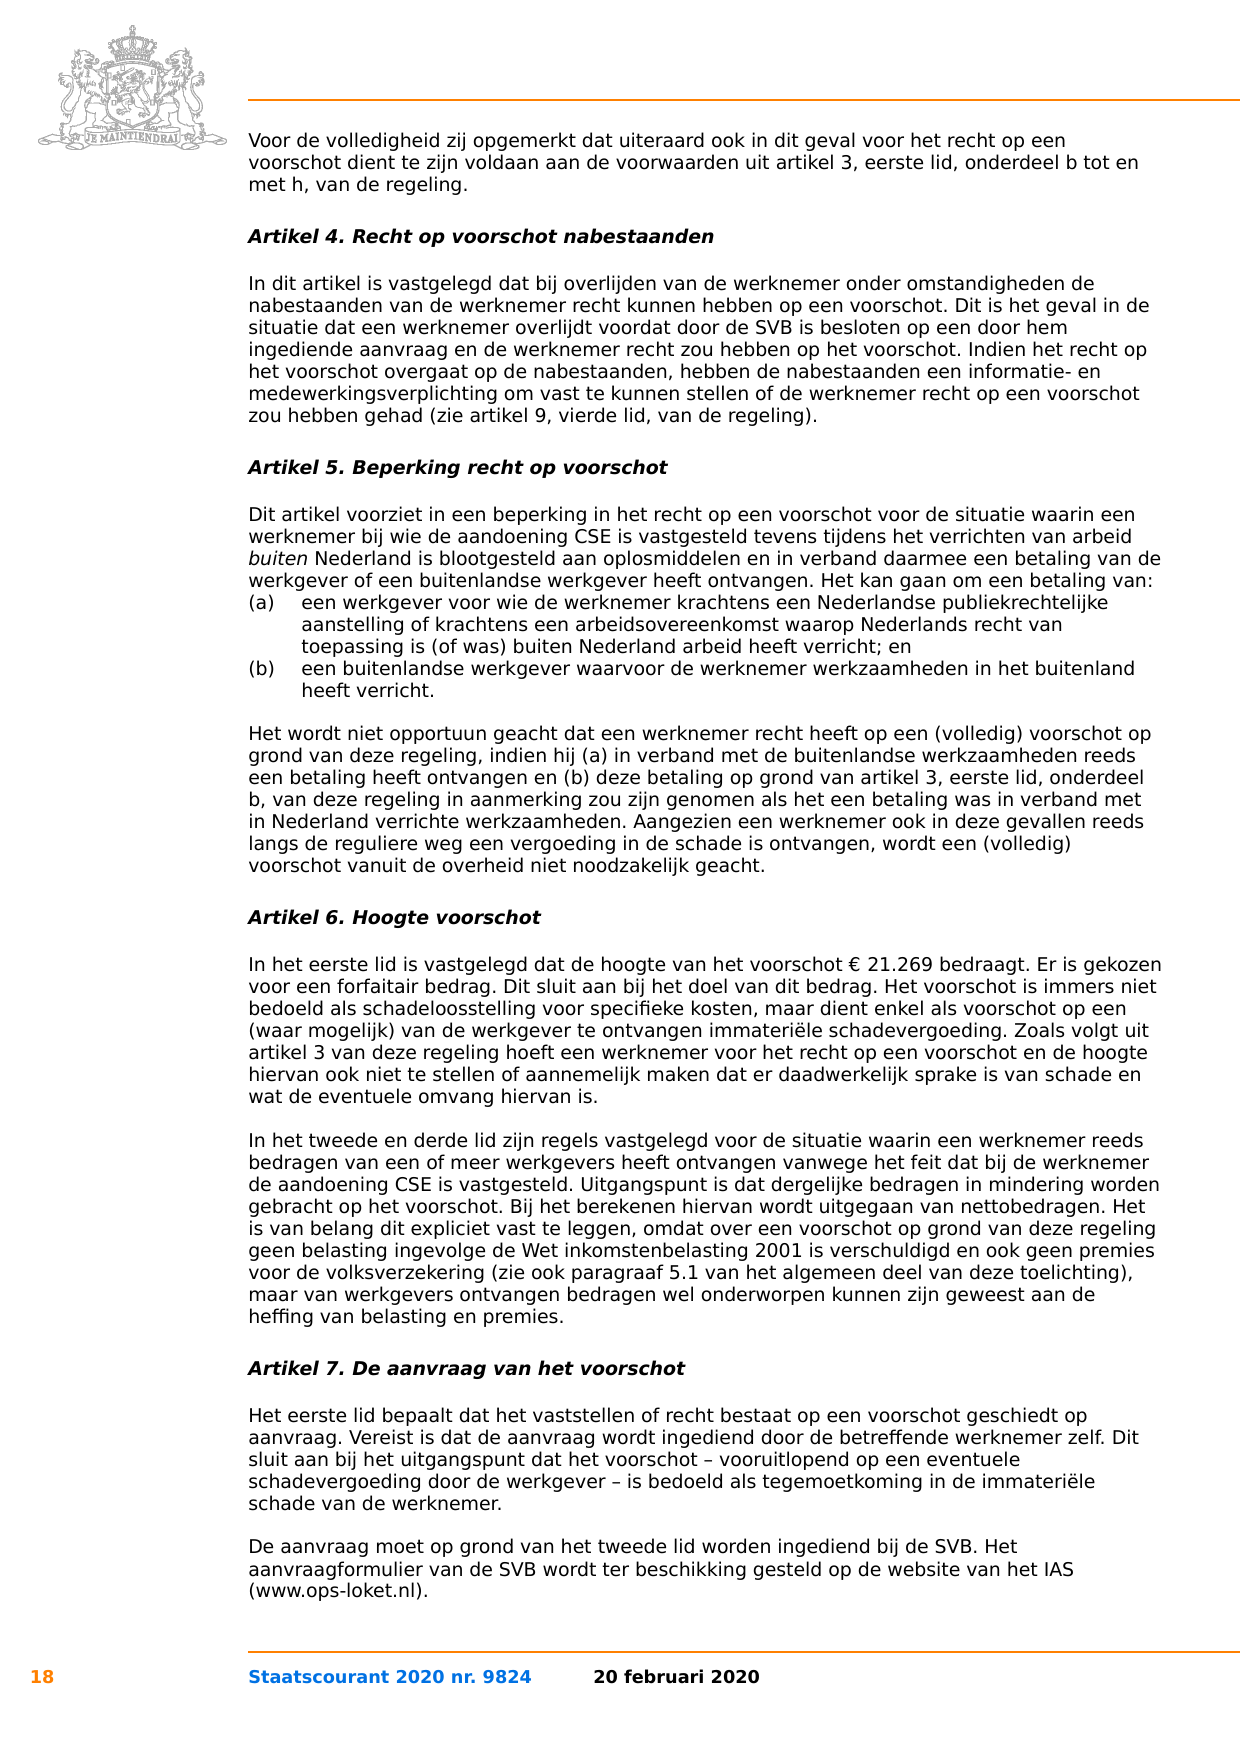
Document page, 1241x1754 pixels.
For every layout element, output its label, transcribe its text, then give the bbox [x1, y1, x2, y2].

text (b) een buitenlandse werkgever waarvoor de werknemer werkzaamheden in het buitenland heeft verricht. [248, 657, 1163, 701]
text In dit artikel is vastgelegd dat bij overlijden van de werknemer onder omstandigheden de nabestaanden van de werknemer recht kunnen hebben op een voorschot. Dit is het geval in de situatie dat een werknemer overlijdt voordat door de SVB is besloten op een door hem ingediende aanvraag en de werknemer recht zou hebben op het voorschot. Indien het recht op het voorschot overgaat op de nabestaanden, hebben de nabestaanden een informatie- en medewerkingsverplichting om vast te kunnen stellen of de werknemer recht op een voorschot zou hebben gehad (zie artikel 9, vierde lid, van de regeling). [248, 273, 1163, 427]
text Het eerste lid bepaalt dat het vaststellen of recht bestaat op een voorschot geschiedt op aanvraag. Vereist is dat de aanvraag wordt ingediend door de betreffende werknemer zelf. Dit sluit aan bij het uitgangspunt dat het voorschot – vooruitlopend op een eventuele schadevergoeding door de werkgever – is bedoeld als tegemoetkoming in de immateriële schade van de werknemer. [248, 1405, 1163, 1514]
text Voor de volledigheid zij opgemerkt dat uiteraard ook in dit geval voor het recht op een voorschot dient te zijn voldaan aan de voorwaarden uit artikel 3, eerste lid, onderdeel b tot en met h, van de regeling. [248, 130, 1163, 196]
text In het eerste lid is vastgelegd dat de hoogte van het voorschot € 21.269 bedraagt. Er is gekozen voor een forfaitair bedrag. Dit sluit aan bij het doel van dit bedrag. Het voorschot is immers niet bedoeld als schadeloosstelling voor specifieke kosten, maar dient enkel als voorschot op een (waar mogelijk) van de werkgever te ontvangen immateriële schadevergoeding. Zoals volgt uit artikel 3 van deze regeling hoeft een werknemer voor het recht op een voorschot en de hoogte hiervan ook niet te stellen of aannemelijk maken dat er daadwerkelijk sprake is van schade en wat de eventuele omvang hiervan is. [248, 954, 1163, 1108]
text In het tweede en derde lid zijn regels vastgelegd voor de situatie waarin een werknemer reeds bedragen van een of meer werkgevers heeft ontvangen vanwege het feit dat bij de werknemer de aandoening CSE is vastgesteld. Uitgangspunt is dat dergelijke bedragen in mindering worden gebracht op het voorschot. Bij het berekenen hiervan wordt uitgegaan van nettobedragen. Het is van belang dit expliciet vast te leggen, omdat over een voorschot op grond van deze regeling geen belasting ingevolge de Wet inkomstenbelasting 2001 is verschuldigd en ook geen premies voor de volksverzekering (zie ook paragraaf 5.1 van het algemeen deel van deze toelichting), maar van werkgevers ontvangen bedragen wel onderworpen kunnen zijn geweest aan de heffing van belasting en premies. [248, 1130, 1163, 1328]
text Dit artikel voorziet in een beperking in het recht op een voorschot voor de situatie waarin een werknemer bij wie de aandoening CSE is vastgesteld tevens tijdens het verrichten van arbeid buiten Nederland is blootgesteld aan oplosmiddelen en in verband daarmee een betaling van de werkgever of een buitenlandse werkgever heeft ontvangen. Het kan gaan om een betaling van: [248, 504, 1163, 592]
text (a) een werkgever voor wie de werknemer krachtens een Nederlandse publiekrechtelijke aanstelling of krachtens een arbeidsovereenkomst waarop Nederlands recht van toepassing is (of was) buiten Nederland arbeid heeft verricht; en [248, 592, 1163, 657]
subtitle Artikel 5. Beperking recht op voorschot [248, 457, 1163, 479]
subtitle Artikel 4. Recht op voorschot nabestaanden [248, 226, 1163, 248]
subtitle Artikel 7. De aanvraag van het voorschot [248, 1358, 1163, 1380]
subtitle Artikel 6. Hoogte voorschot [248, 907, 1163, 929]
text De aanvraag moet op grond van het tweede lid worden ingediend bij de SVB. Het aanvraagformulier van de SVB wordt ter beschikking gesteld op de website van het IAS (www.ops-loket.nl). [248, 1536, 1163, 1602]
text Het wordt niet opportuun geacht dat een werknemer recht heeft op een (volledig) voorschot op grond van deze regeling, indien hij (a) in verband met de buitenlandse werkzaamheden reeds een betaling heeft ontvangen en (b) deze betaling op grond van artikel 3, eerste lid, onderdeel b, van deze regeling in aanmerking zou zijn genomen als het een betaling was in verband met in Nederland verrichte werkzaamheden. Aangezien een werknemer ook in deze gevallen reeds langs de reguliere weg een vergoeding in de schade is ontvangen, wordt een (volledig) voorschot vanuit de overheid niet noodzakelijk geacht. [248, 723, 1163, 877]
picture [38, 25, 227, 150]
